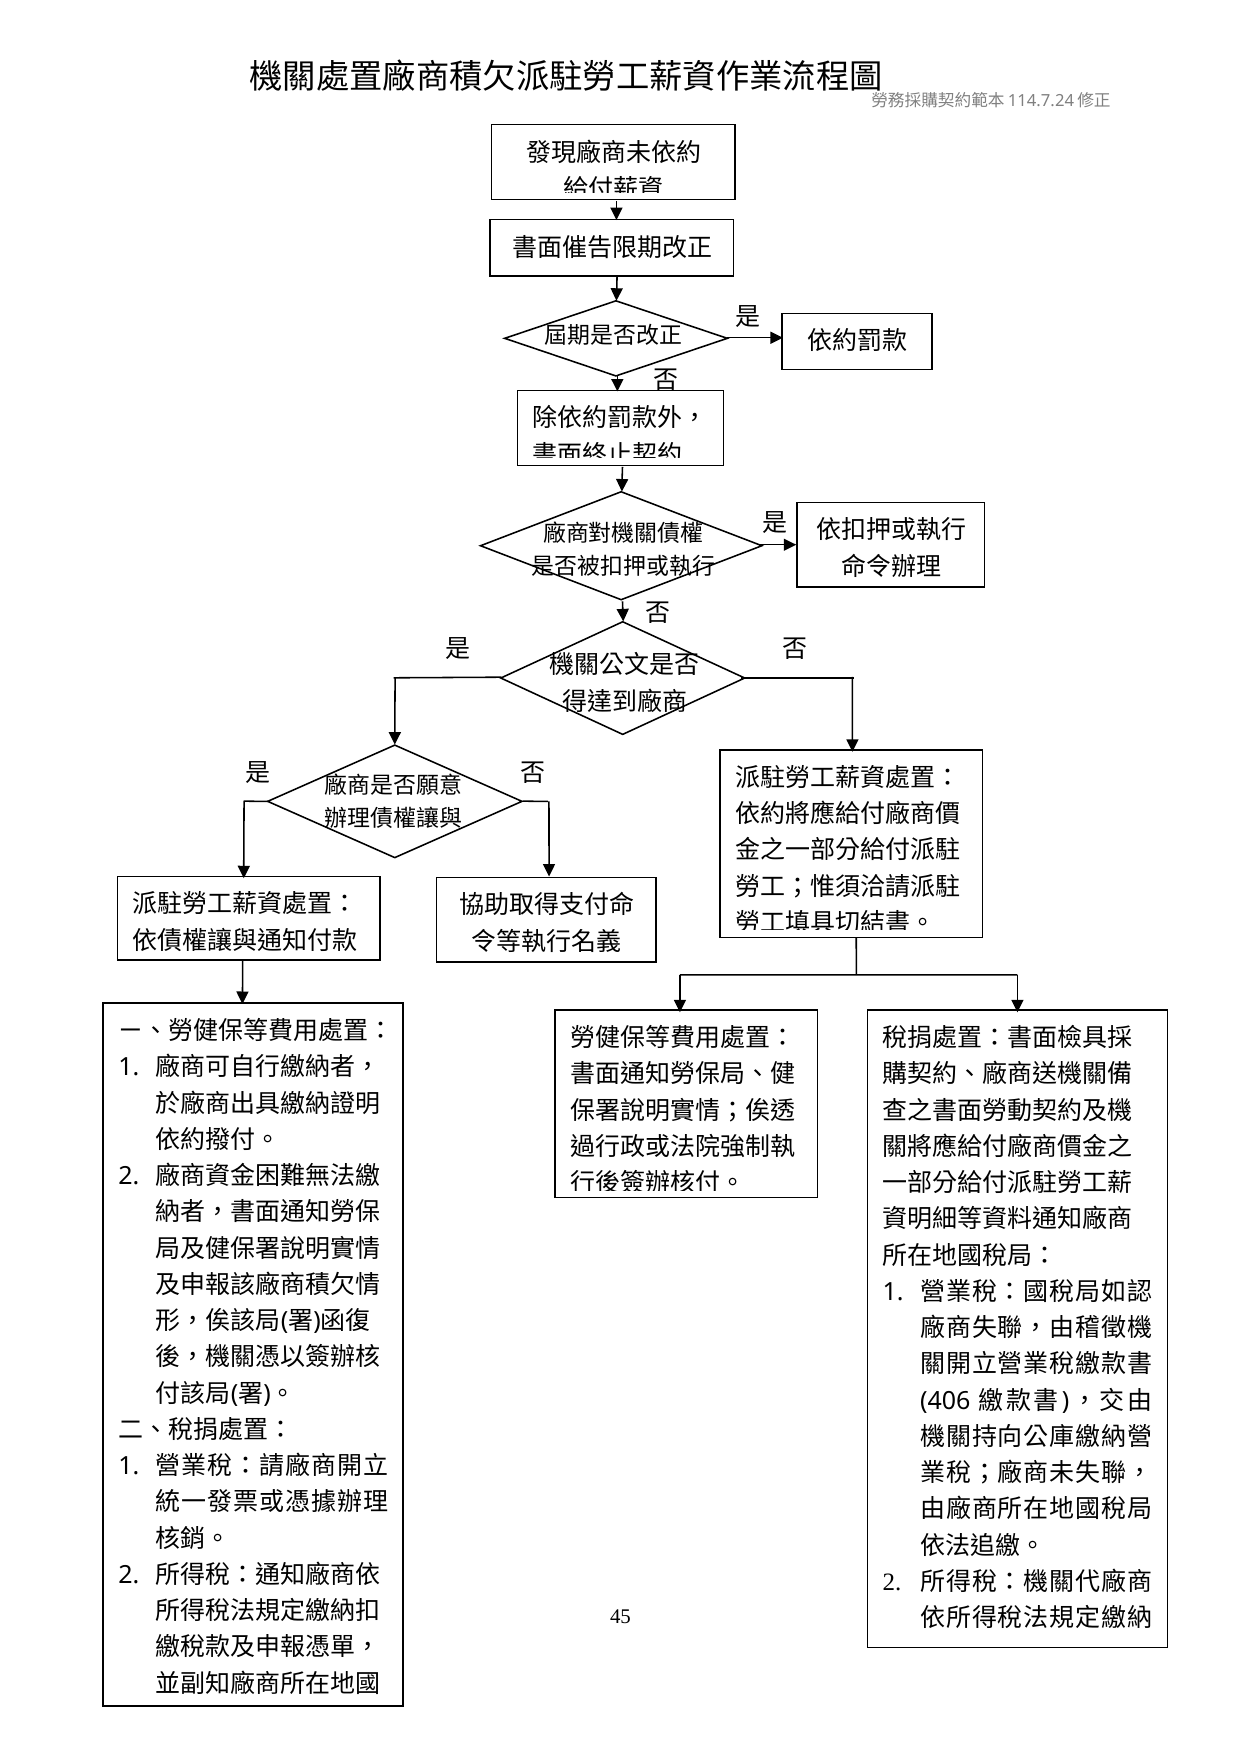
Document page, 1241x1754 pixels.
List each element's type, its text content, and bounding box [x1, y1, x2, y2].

list 所得稅：機關代廠商依所得稅法規定繳納扣繳稅款及申報憑單。 [882, 1561, 1152, 1640]
text 機關公文是否得達到廠商 [546, 645, 703, 717]
text 發現廠商未依約 [506, 132, 720, 168]
text ㄧ、勞健保等費用處置： [118, 1011, 388, 1047]
text 屆期是否改正 [544, 308, 712, 350]
list 廠商資金困難無法繳納者，書面通知勞保局及健保署說明實情及申報該廠商積欠情形，俟該局(署)函復後，機關憑以簽辦核付該局(署)。 [118, 1156, 388, 1409]
list 營業稅：國稅局如認廠商失聯，由稽徵機關開立營業稅繳款書(406繳款書)，交由機關持向公庫繳納營業稅；廠商未失聯，由廠商所在地國稅局依法追繳。 [882, 1271, 1152, 1561]
text 勞健保等費用處置： [570, 1018, 802, 1054]
text 派駐勞工薪資處置： [735, 757, 968, 794]
text 書面通知勞保局、健保署說明實情；俟透過行政或法院強制執行後簽辦核付。 [570, 1054, 802, 1190]
text 依約將應給付廠商價金之一部分給付派駐勞工；惟須洽請派駐勞工填具切結書。 [735, 794, 968, 930]
text 廠商是否願意 [295, 767, 491, 800]
text 協助取得支付命令等執行名義 [451, 885, 641, 955]
text 否 [782, 628, 809, 664]
text 否 [645, 593, 671, 629]
text 是 [245, 752, 271, 788]
text 派駐勞工薪資處置： [133, 884, 365, 920]
text 依債權讓與通知付款 [133, 920, 365, 952]
text 稅捐處置：書面檢具採購契約、廠商送機關備查之書面勞動契約及機關將應給付廠商價金之一部分給付派駐勞工薪資明細等資料通知廠商所在地國稅局： [882, 1018, 1152, 1271]
text 書面終止契約 [532, 434, 709, 458]
text 廠商對機關債權 [530, 514, 716, 548]
text 除依約罰款外， [532, 398, 709, 434]
text 給付薪資 [506, 168, 720, 192]
list 所得稅：通知廠商依所得稅法規定繳納扣繳稅款及申報憑單，並副知廠商所在地國稅局。 [118, 1554, 388, 1699]
text 機關處置廠商積欠派駐勞工薪資作業流程圖 [249, 50, 913, 98]
text 否 [520, 752, 546, 788]
text 依扣押或執行命令辦理 [812, 510, 969, 579]
text 是 [445, 628, 471, 664]
text 是 [735, 296, 762, 332]
text 辦理債權讓與 [295, 800, 491, 833]
text 是 [762, 502, 789, 538]
text 依約罰款 [797, 321, 917, 357]
text 二、稅捐處置： [118, 1409, 388, 1446]
text 否 [653, 360, 680, 390]
text 是否被扣押或執行 [530, 548, 716, 581]
text 書面催告限期改正 [505, 227, 719, 263]
list 廠商可自行繳納者，於廠商出具繳納證明依約撥付。 [118, 1047, 388, 1156]
list 營業稅：請廠商開立統一發票或憑據辦理核銷。 [118, 1446, 388, 1554]
